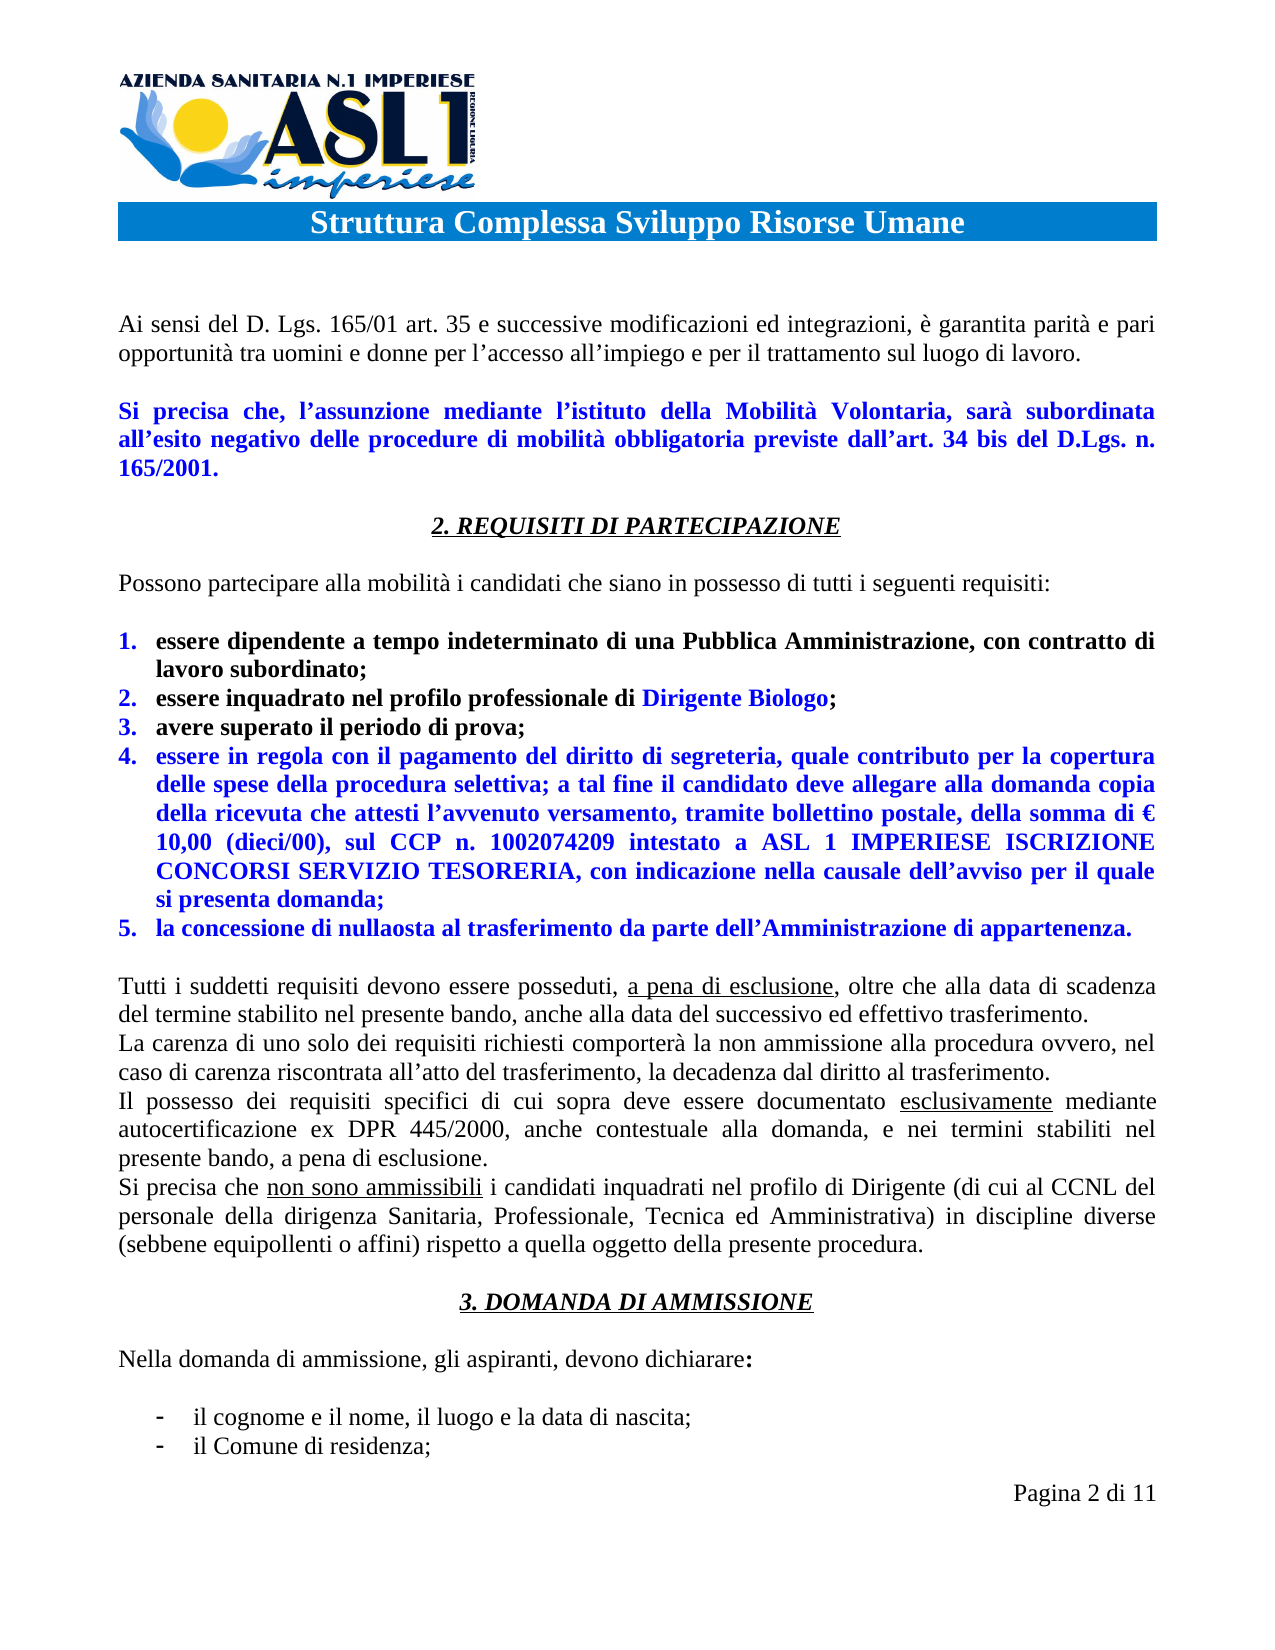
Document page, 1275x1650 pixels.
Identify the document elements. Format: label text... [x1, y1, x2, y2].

text Possono partecipare alla mobilità i candidati che siano in possesso di tutti i seguenti requisiti: [118, 568, 1157, 597]
text 2. REQUISITI DI PARTECIPAZIONE [118, 511, 1157, 539]
list essere in regola con il pagamento del diritto di segreteria, quale contributo per la copertura delle spese della procedura selettiva; a tal fine il candidato deve allegare alla domanda copia della ricevuta che attesti l’avvenuto versamento, tramite bollettino postale, della somma di € 10,00 (dieci/00), sul CCP n. 1002074209 intestato a ASL 1 IMPERIESE ISCRIZIONE CONCORSI SERVIZIO TESORERIA, con indicazione nella causale dell’avviso per il quale si presenta domanda; [118, 741, 1157, 913]
text Si precisa che non sono ammissibili i candidati inquadrati nel profilo di Dirigente (di cui al CCNL del personale della dirigenza Sanitaria, Professionale, Tecnica ed Amministrativa) in discipline diverse (sebbene equipollenti o affini) rispetto a quella oggetto della presente procedura. [118, 1172, 1157, 1258]
picture [119, 74, 475, 199]
list la concessione di nullaosta al trasferimento da parte dell’Amministrazione di appartenenza. [118, 913, 1157, 942]
text Ai sensi del D. Lgs. 165/01 art. 35 e successive modificazioni ed integrazioni, è garantita parità e pari opportunità tra uomini e donne per l’accesso all’impiego e per il trattamento sul luogo di lavoro. [118, 309, 1157, 367]
text Tutti i suddetti requisiti devono essere posseduti, a pena di esclusione, oltre che alla data di scadenza del termine stabilito nel presente bando, anche alla data del successivo ed effettivo trasferimento. [118, 971, 1157, 1028]
list avere superato il periodo di prova; [118, 712, 1157, 741]
list il Comune di residenza; [156, 1431, 1157, 1459]
text 3. DOMANDA DI AMMISSIONE [118, 1287, 1157, 1316]
list il cognome e il nome, il luogo e la data di nascita; [156, 1402, 1157, 1431]
list essere dipendente a tempo indeterminato di una Pubblica Amministrazione, con contratto di lavoro subordinato; [118, 626, 1157, 683]
text Nella domanda di ammissione, gli aspiranti, devono dichiarare: [118, 1344, 1157, 1373]
text La carenza di uno solo dei requisiti richiesti comporterà la non ammissione alla procedura ovvero, nel caso di carenza riscontrata all’atto del trasferimento, la decadenza dal diritto al trasferimento. [118, 1028, 1157, 1086]
list essere inquadrato nel profilo professionale di Dirigente Biologo; [118, 683, 1157, 712]
text Si precisa che, l’assunzione mediante l’istituto della Mobilità Volontaria, sarà subordinata all’esito negativo delle procedure di mobilità obbligatoria previste dall’art. 34 bis del D.Lgs. n. 165/2001. [118, 396, 1157, 482]
text Il possesso dei requisiti specifici di cui sopra deve essere documentato esclusivamente mediante autocertificazione ex DPR 445/2000, anche contestuale alla domanda, e nei termini stabiliti nel presente bando, a pena di esclusione. [118, 1086, 1157, 1172]
